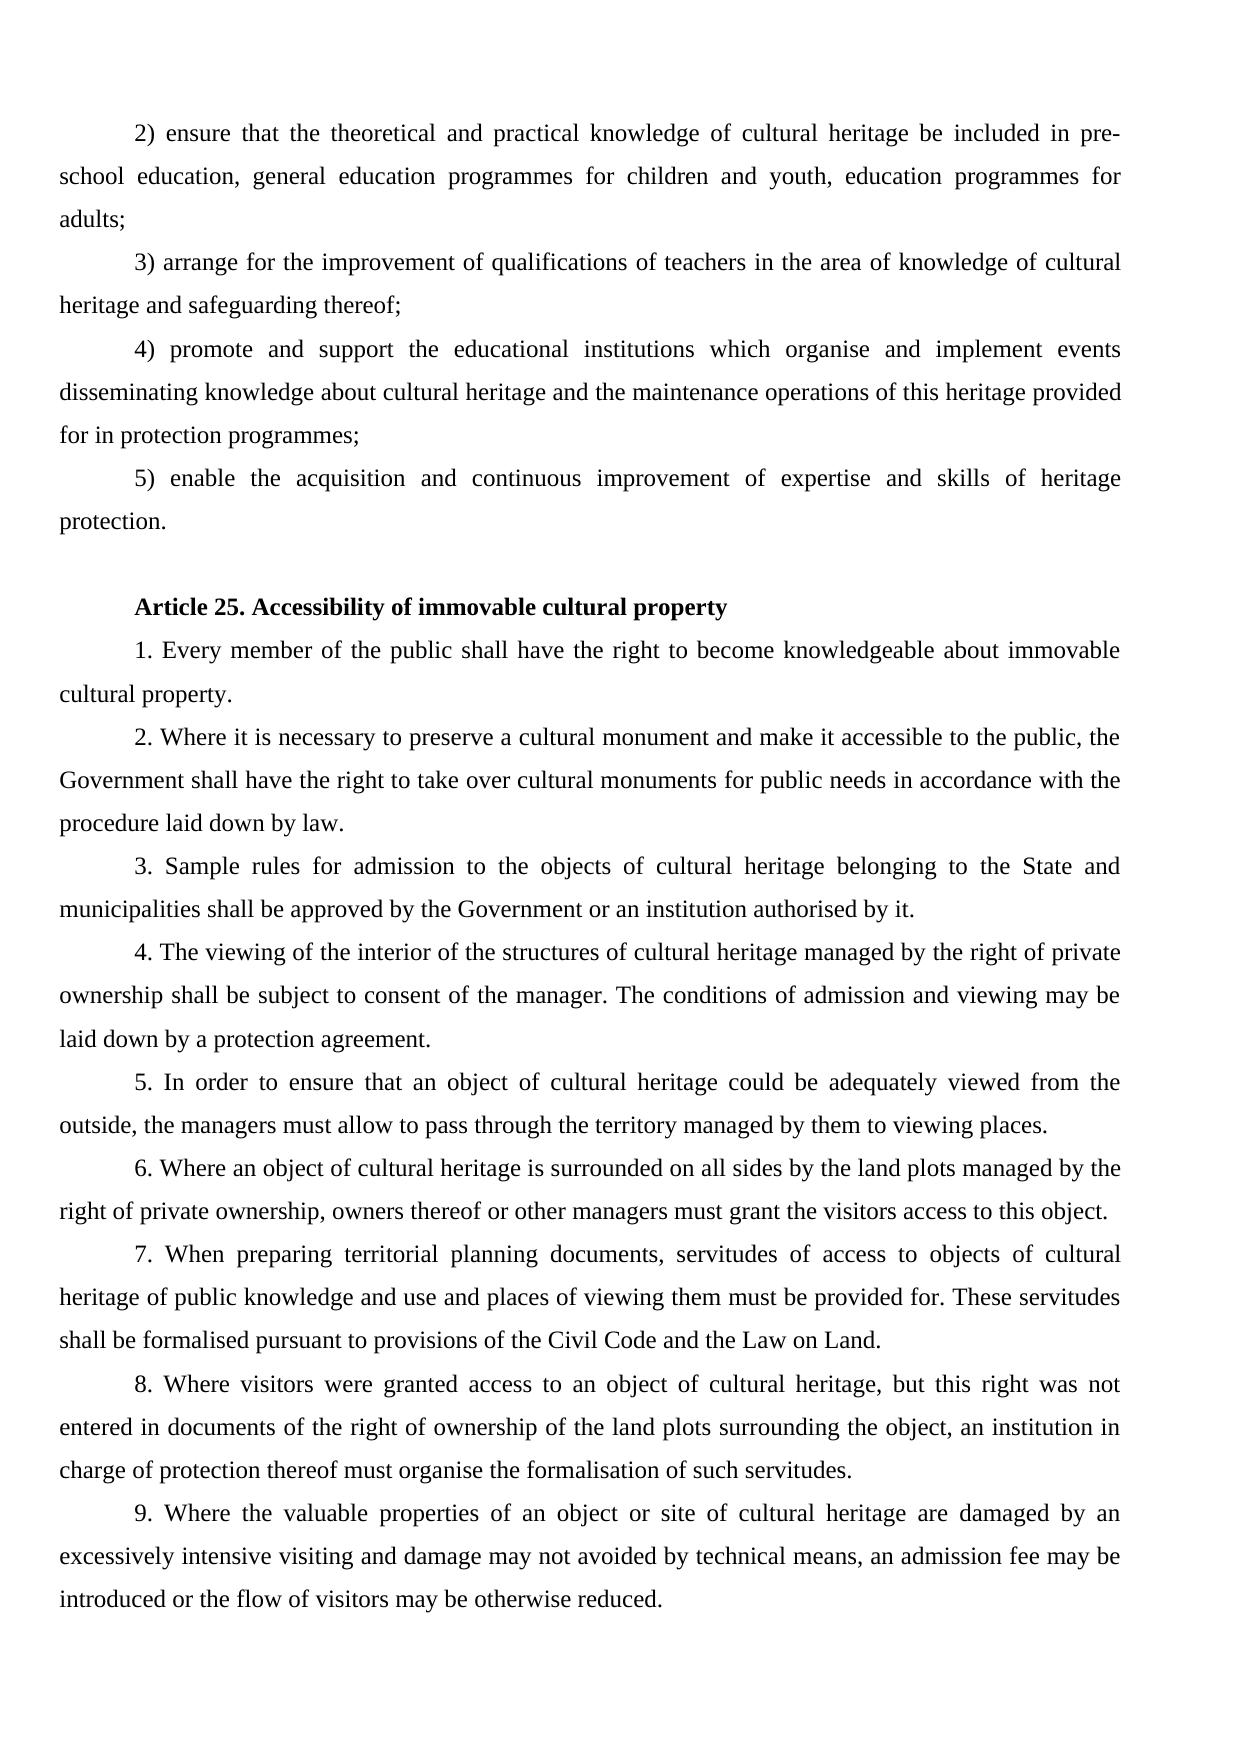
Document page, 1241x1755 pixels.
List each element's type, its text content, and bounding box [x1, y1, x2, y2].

text 6. Where an object of cultural heritage is surrounded on all sides by the land plots managed by the right of private ownership, owners thereof or other managers must grant the visitors access to this object. [59, 1153, 1122, 1225]
text 4) promote and support the educational institutions which organise and implement events disseminating knowledge about cultural heritage and the maintenance operations of this heritage provided for in protection programmes; [59, 334, 1122, 449]
text 1. Every member of the public shall have the right to become knowledgeable about immovable cultural property. [59, 636, 1122, 707]
text 9. Where the valuable properties of an object or site of cultural heritage are damaged by an excessively intensive visiting and damage may not avoided by technical means, an admission fee may be introduced or the flow of visitors may be otherwise reduced. [59, 1498, 1122, 1613]
text 5) enable the acquisition and continuous improvement of expertise and skills of heritage protection. [59, 463, 1122, 535]
text 5. In order to ensure that an object of cultural heritage could be adequately viewed from the outside, the managers must allow to pass through the territory managed by them to viewing places. [59, 1067, 1122, 1139]
text 2) ensure that the theoretical and practical knowledge of cultural heritage be included in pre-school education, general education programmes for children and youth, education programmes for adults; [59, 118, 1122, 233]
text 7. When preparing territorial planning documents, servitudes of access to objects of cultural heritage of public knowledge and use and places of viewing them must be provided for. These servitudes shall be formalised pursuant to provisions of the Civil Code and the Law on Land. [59, 1239, 1122, 1354]
text Article 25. Accessibility of immovable cultural property [59, 592, 1122, 621]
text 3) arrange for the improvement of qualifications of teachers in the area of knowledge of cultural heritage and safeguarding thereof; [59, 247, 1122, 319]
text 8. Where visitors were granted access to an object of cultural heritage, but this right was not entered in documents of the right of ownership of the land plots surrounding the object, an institution in charge of protection thereof must organise the formalisation of such servitudes. [59, 1369, 1122, 1484]
text 4. The viewing of the interior of the structures of cultural heritage managed by the right of private ownership shall be subject to consent of the manager. The conditions of admission and viewing may be laid down by a protection agreement. [59, 937, 1122, 1052]
text 3. Sample rules for admission to the objects of cultural heritage belonging to the State and municipalities shall be approved by the Government or an institution authorised by it. [59, 851, 1122, 923]
text 2. Where it is necessary to preserve a cultural monument and make it accessible to the public, the Government shall have the right to take over cultural monuments for public needs in accordance with the procedure laid down by law. [59, 722, 1122, 837]
